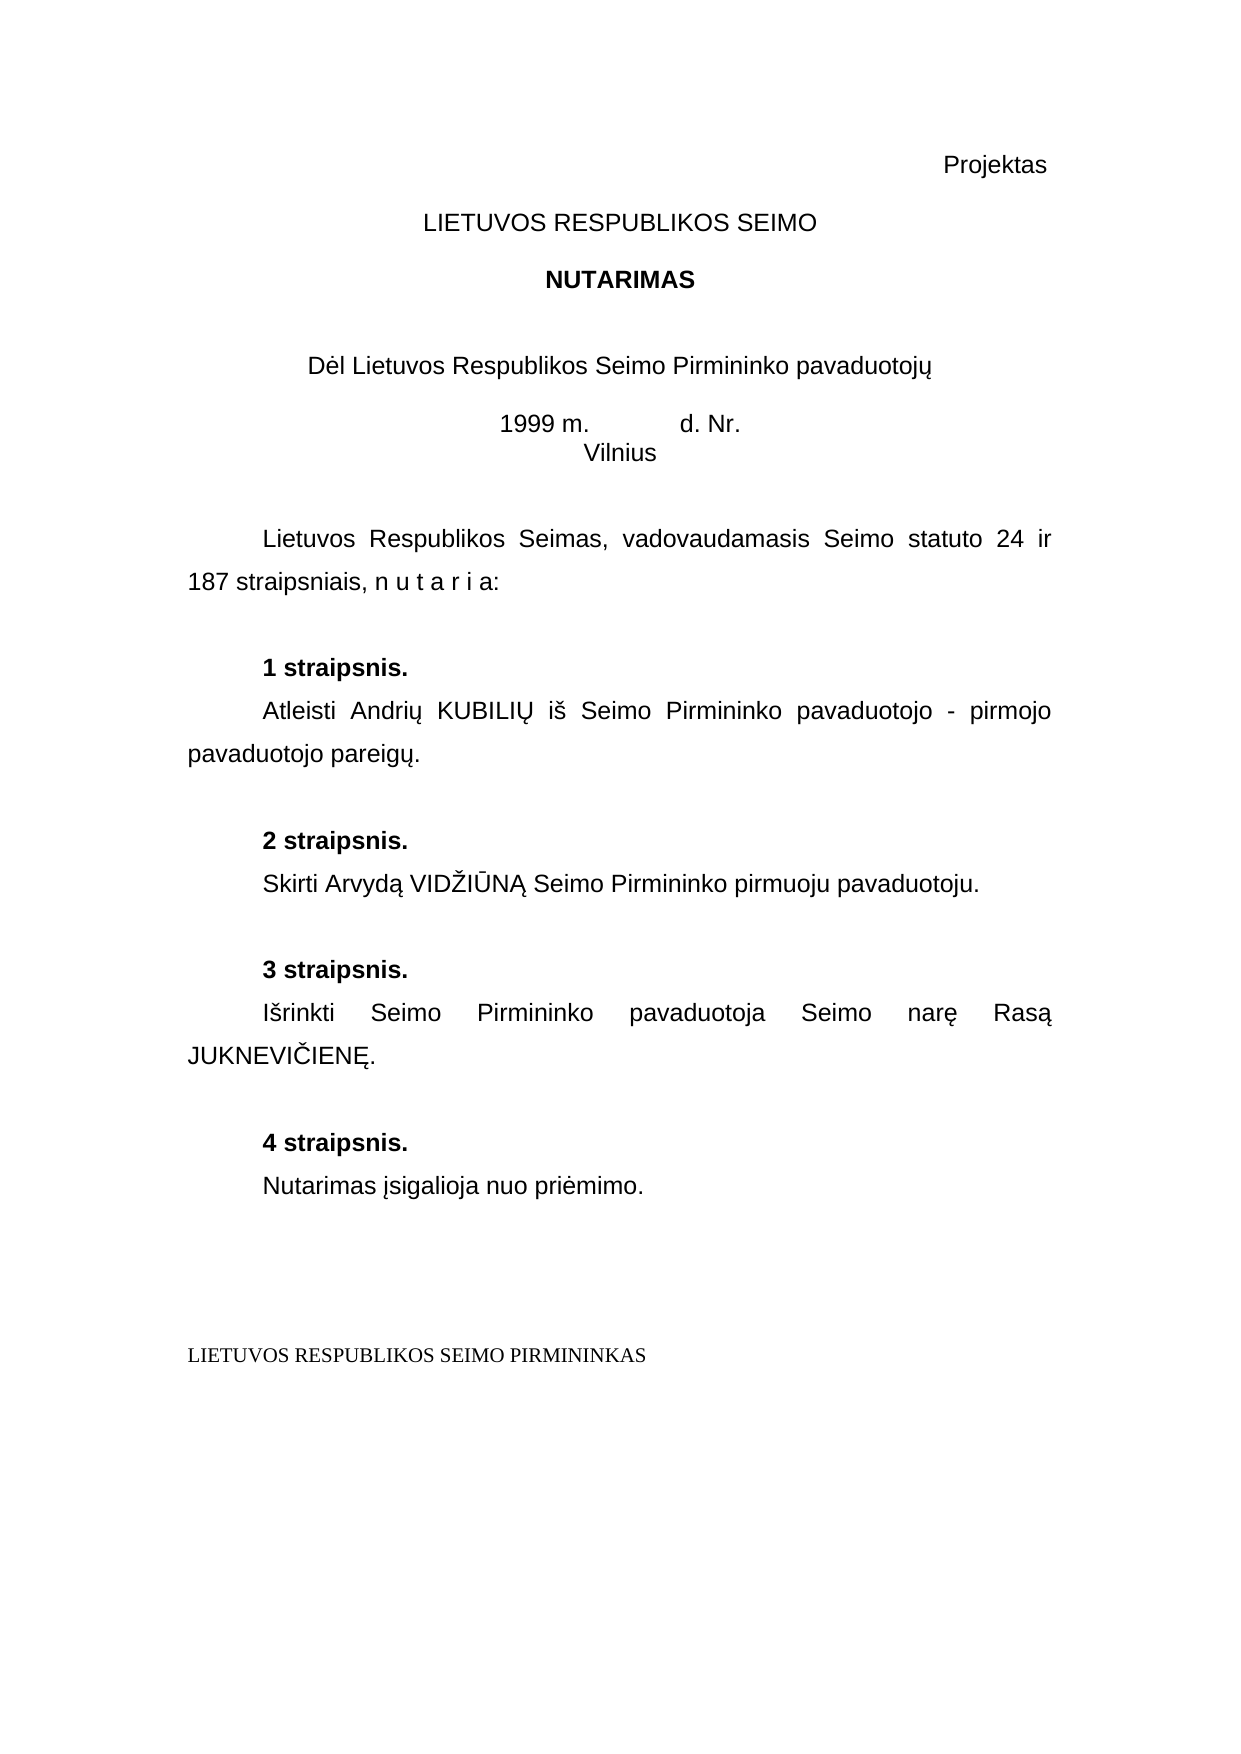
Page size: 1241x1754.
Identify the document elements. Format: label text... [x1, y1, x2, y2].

text NUTARIMAS [187, 265, 1053, 294]
text Skirti Arvydą VIDŽIŪNĄ Seimo Pirmininko pirmuoju pavaduotoju. [187, 869, 1053, 897]
text 1999 m. d. Nr. [187, 409, 1053, 437]
text Projektas [937, 150, 1053, 179]
text Išrinkti Seimo Pirmininko pavaduotoja Seimo narę Rasą JUKNEVIČIENĘ. [187, 998, 1053, 1070]
text Vilnius [187, 437, 1053, 466]
text 1 straipsnis. [187, 653, 1053, 682]
text Dėl Lietuvos Respublikos Seimo Pirmininko pavaduotojų [187, 351, 1053, 380]
text 3 straipsnis. [187, 955, 1053, 984]
text LIETUVOS RESPUBLIKOS SEIMO [187, 207, 1053, 236]
text 4 straipsnis. [187, 1127, 1053, 1156]
text 2 straipsnis. [187, 826, 1053, 854]
text LIETUVOS RESPUBLIKOS SEIMO PIRMININKAS [187, 1343, 1053, 1367]
text Atleisti Andrių KUBILIŲ iš Seimo Pirmininko pavaduotojo - pirmojo pavaduotojo pareigų. [187, 696, 1053, 768]
text Lietuvos Respublikos Seimas, vadovaudamasis Seimo statuto 24 ir 187 straipsniais, n u t a r i a: [187, 524, 1053, 596]
text Nutarimas įsigalioja nuo priėmimo. [187, 1171, 1053, 1199]
